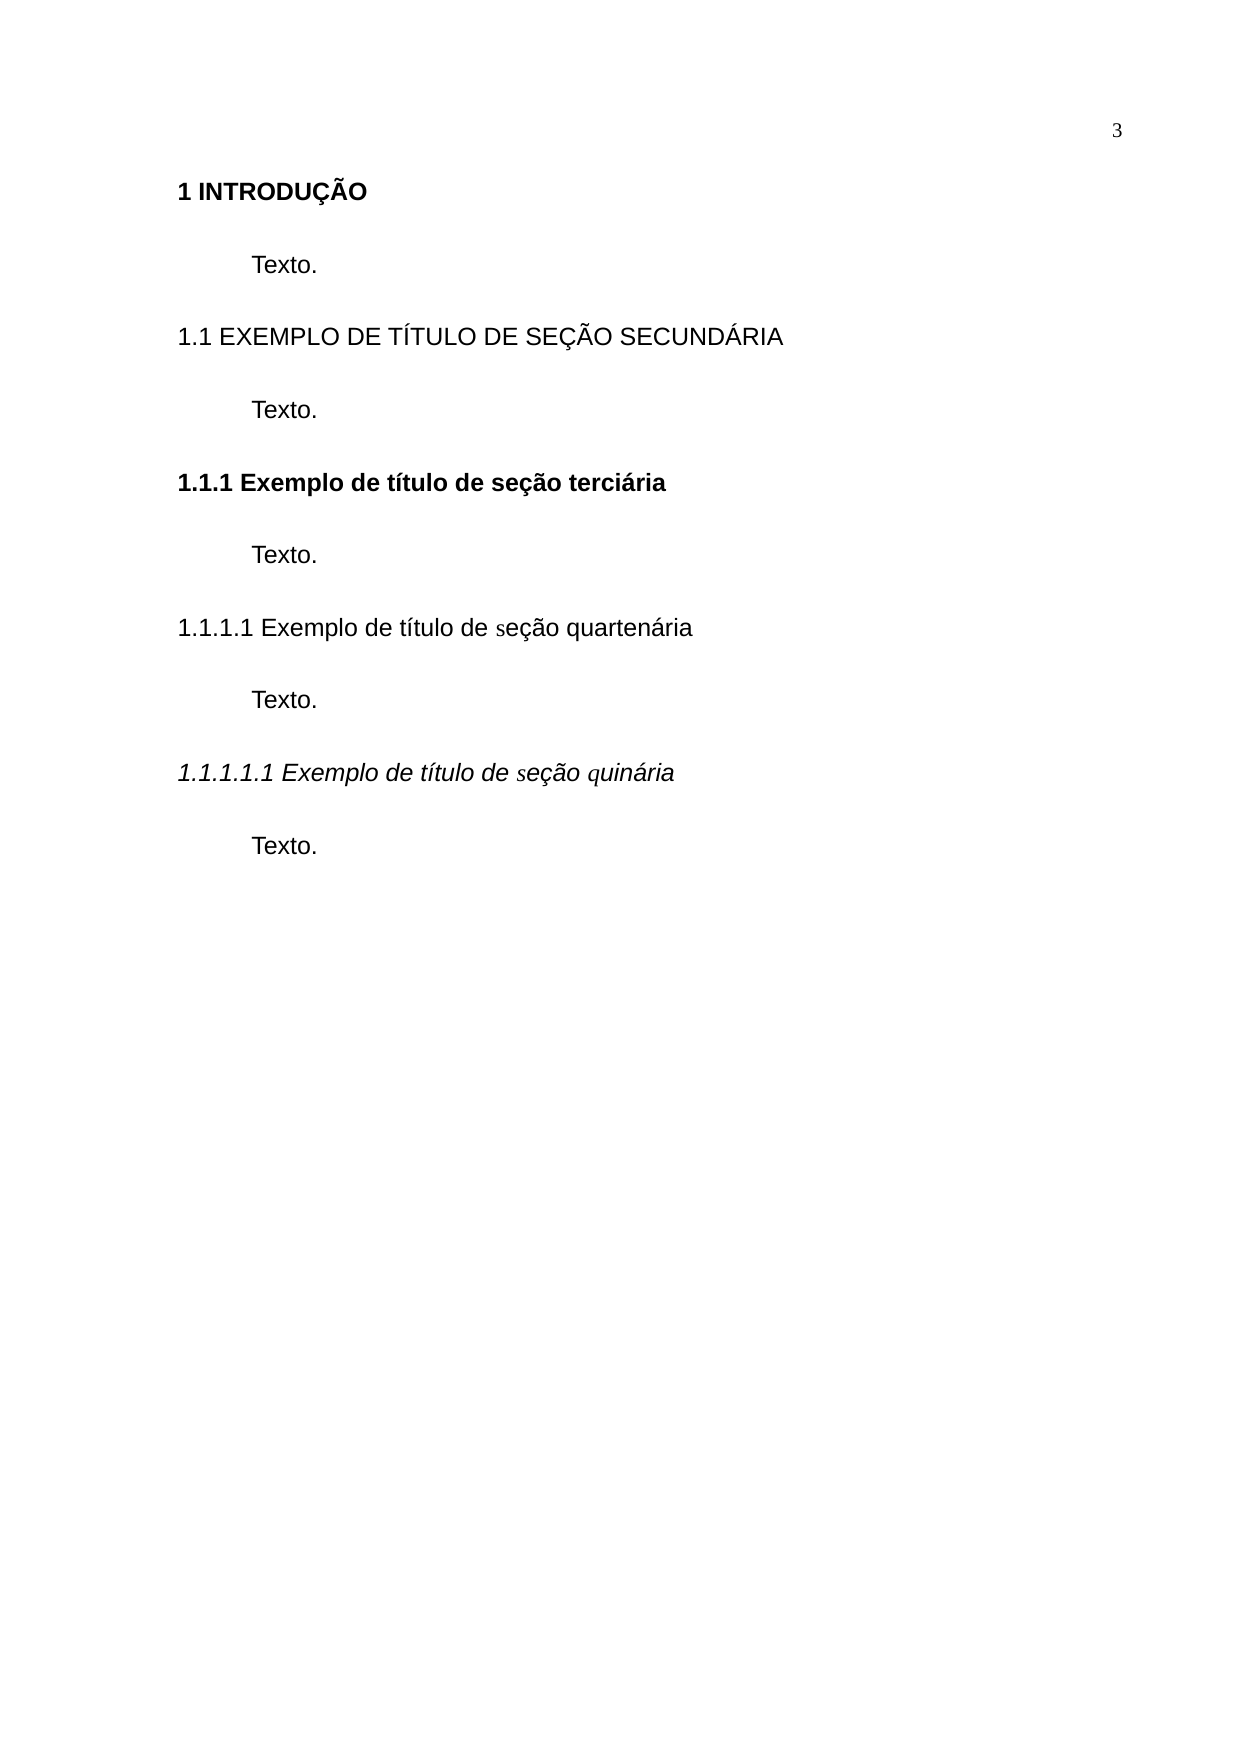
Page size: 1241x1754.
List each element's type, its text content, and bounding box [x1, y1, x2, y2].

text Texto. [177, 540, 1122, 569]
text Texto. [177, 685, 1122, 714]
subtitle Exemplo de título de seção quinária [177, 758, 1122, 787]
text Texto. [177, 395, 1122, 424]
subtitle EXEMPLO DE TÍTULO DE SEÇÃO SECUNDÁRIA [177, 322, 1122, 351]
subtitle Exemplo de título de seção terciária [177, 467, 1122, 496]
text Texto. [177, 250, 1122, 278]
subtitle Exemplo de título de seção quartenária [177, 613, 1122, 642]
subtitle introdução [177, 177, 1122, 206]
text Texto. [177, 831, 1122, 859]
